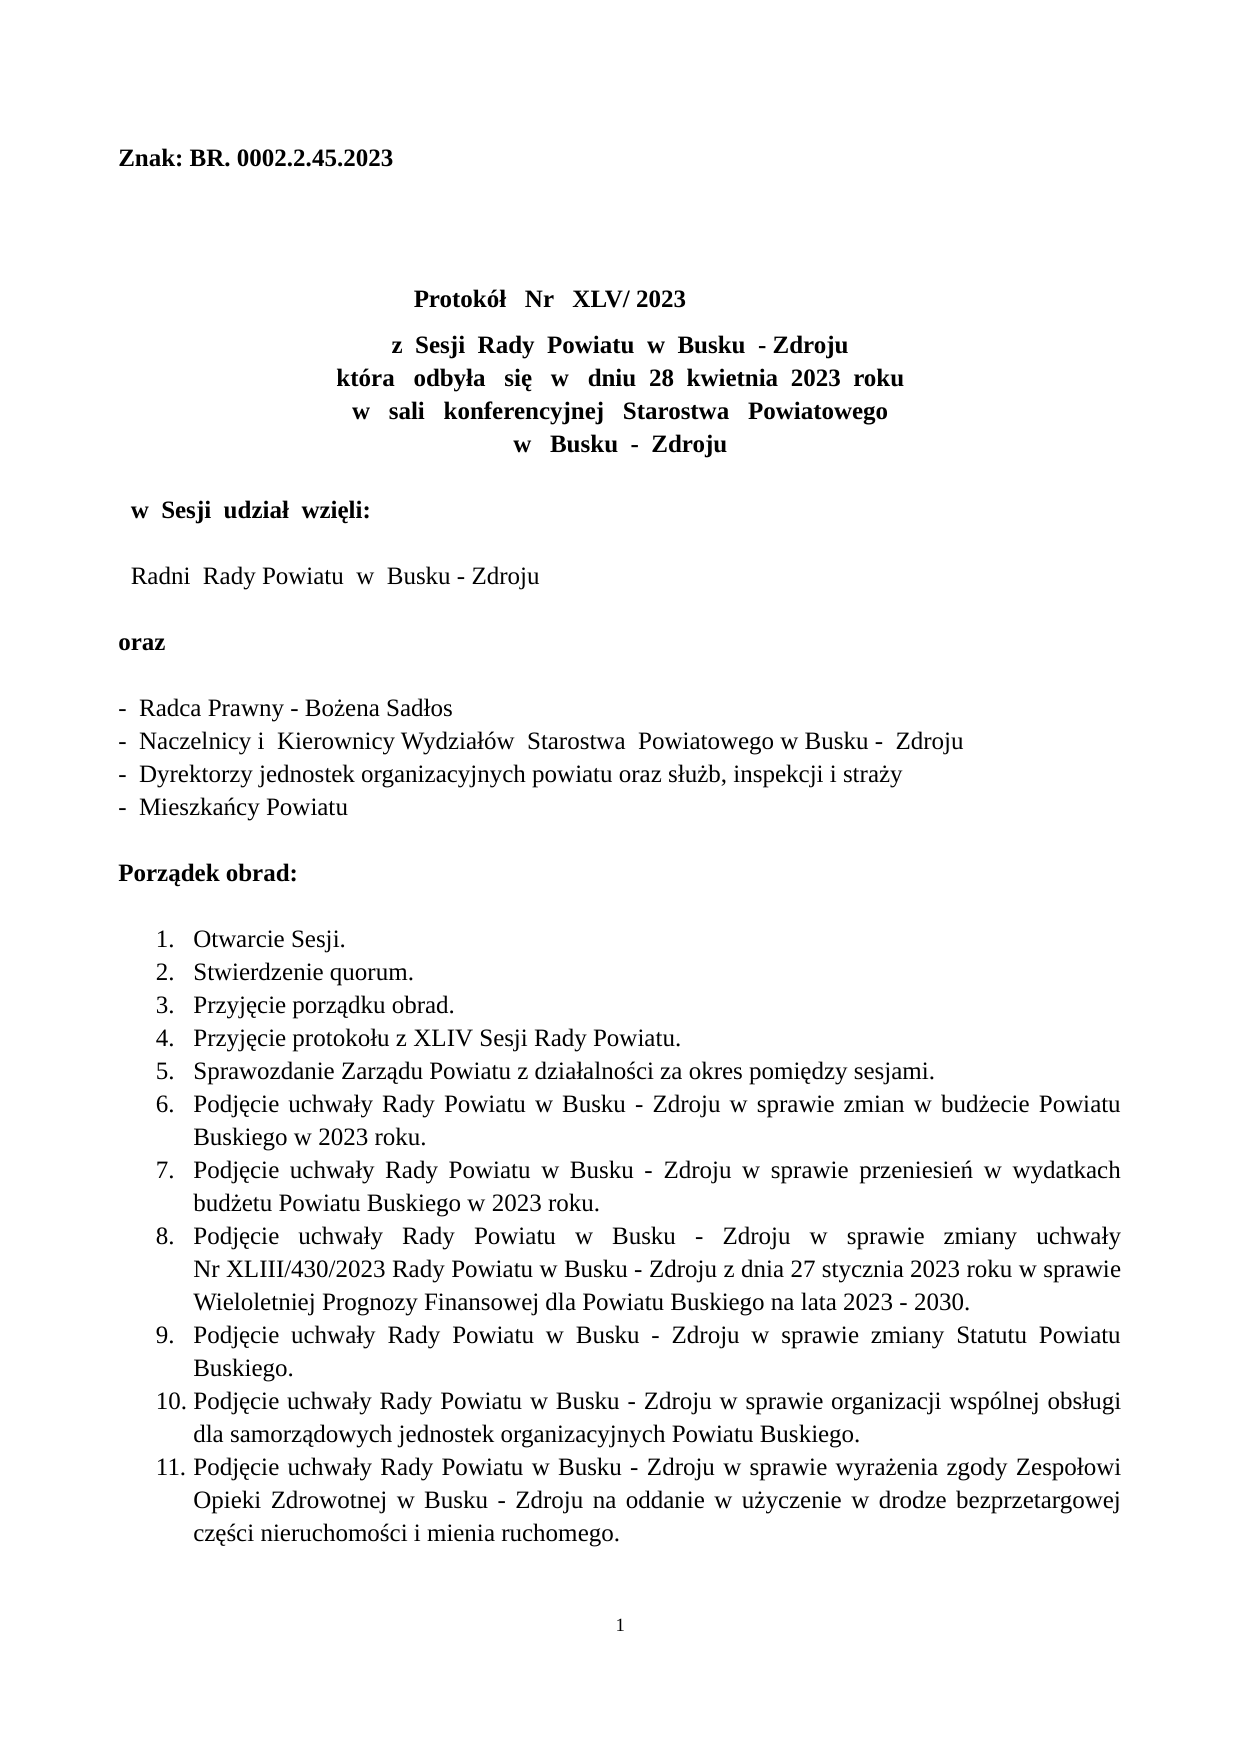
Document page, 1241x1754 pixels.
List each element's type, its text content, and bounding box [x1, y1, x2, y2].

list Podjęcie uchwały Rady Powiatu w Busku - Zdroju w sprawie zmiany uchwały Nr XLIII/430/2023 Rady Powiatu w Busku - Zdroju z dnia 27 stycznia 2023 roku w sprawie Wieloletniej Prognozy Finansowej dla Powiatu Buskiego na lata 2023 - 2030. [156, 1221, 1122, 1316]
list Stwierdzenie quorum. [156, 957, 1122, 986]
list - Radca Prawny - Bożena Sadłos [118, 693, 1122, 722]
list oraz [118, 627, 1122, 656]
list Podjęcie uchwały Rady Powiatu w Busku - Zdroju w sprawie organizacji wspólnej obsługi dla samorządowych jednostek organizacyjnych Powiatu Buskiego. [156, 1386, 1122, 1448]
subtitle Protokół Nr XLV/ 2023 [118, 284, 1122, 313]
list Sprawozdanie Zarządu Powiatu z działalności za okres pomiędzy sesjami. [156, 1056, 1122, 1085]
list Podjęcie uchwały Rady Powiatu w Busku - Zdroju w sprawie przeniesień w wydatkach budżetu Powiatu Buskiego w 2023 roku. [156, 1155, 1122, 1217]
subtitle w Sesji udział wzięli: [118, 495, 1122, 523]
text Porządek obrad: [118, 858, 1122, 887]
text w sali konferencyjnej Starostwa Powiatowego [118, 396, 1122, 424]
list - Dyrektorzy jednostek organizacyjnych powiatu oraz służb, inspekcji i straży [118, 759, 1122, 788]
text która odbyła się w dniu 28 kwietnia 2023 roku [118, 363, 1122, 391]
list Podjęcie uchwały Rady Powiatu w Busku - Zdroju w sprawie zmian w budżecie Powiatu Buskiego w 2023 roku. [156, 1089, 1122, 1151]
list - Naczelnicy i Kierownicy Wydziałów Starostwa Powiatowego w Busku - Zdroju [118, 726, 1122, 755]
list Przyjęcie porządku obrad. [156, 990, 1122, 1019]
list Otwarcie Sesji. [156, 924, 1122, 953]
text z Sesji Rady Powiatu w Busku - Zdroju [118, 330, 1122, 358]
list Podjęcie uchwały Rady Powiatu w Busku - Zdroju w sprawie wyrażenia zgody Zespołowi Opieki Zdrowotnej w Busku - Zdroju na oddanie w użyczenie w drodze bezprzetargowej części nieruchomości i mienia ruchomego. [156, 1452, 1122, 1547]
list Przyjęcie protokołu z XLIV Sesji Rady Powiatu. [156, 1023, 1122, 1052]
text w Busku - Zdroju [118, 429, 1122, 457]
list Podjęcie uchwały Rady Powiatu w Busku - Zdroju w sprawie zmiany Statutu Powiatu Buskiego. [156, 1320, 1122, 1382]
list - Mieszkańcy Powiatu [118, 792, 1122, 821]
subtitle Znak: BR. 0002.2.45.2023 [118, 143, 1122, 172]
list Radni Rady Powiatu w Busku - Zdroju [118, 561, 1122, 589]
